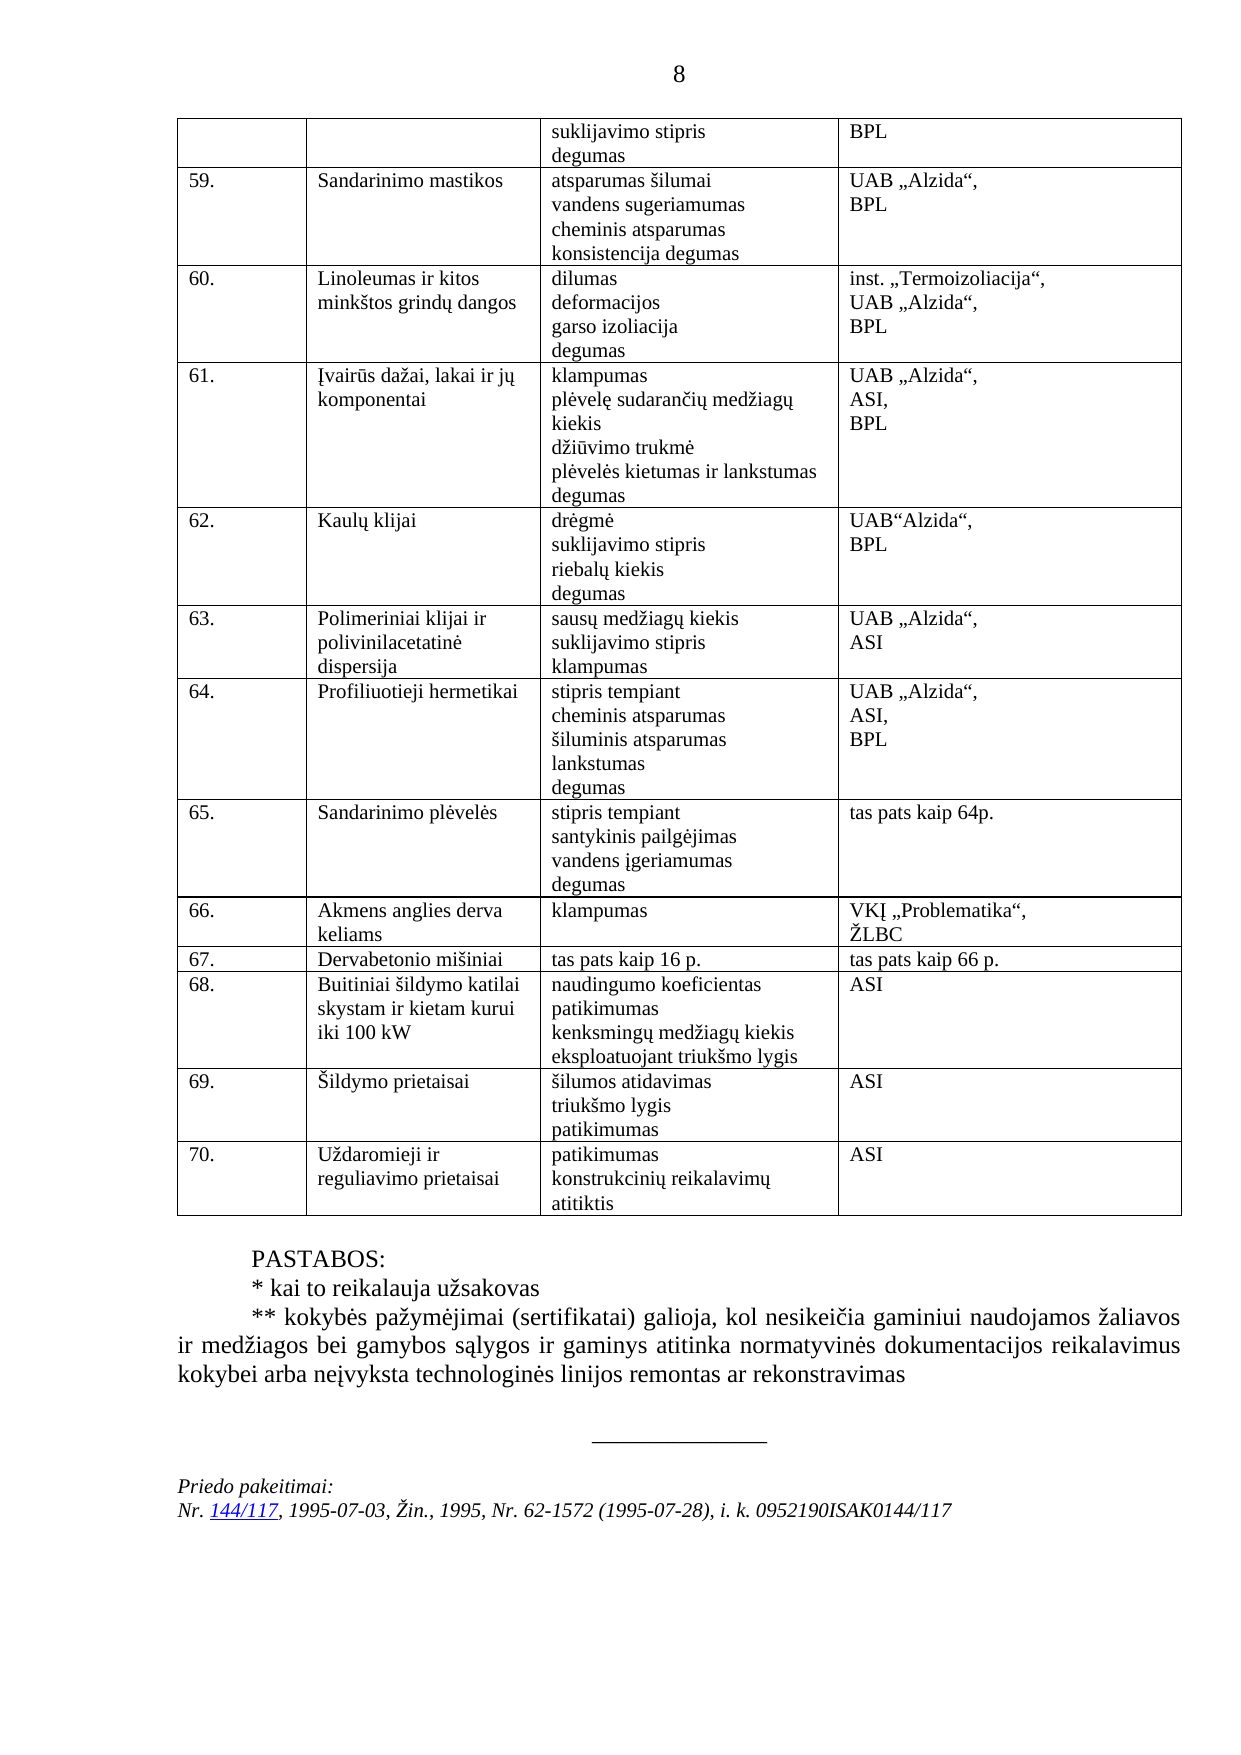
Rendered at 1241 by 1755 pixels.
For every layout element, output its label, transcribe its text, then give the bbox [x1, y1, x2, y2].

table_cell UAB „Alzida“, BPL [839, 168, 1181, 264]
table_cell UAB“Alzida“, BPL [839, 508, 1181, 604]
table_cell 59. [178, 168, 306, 264]
table_cell Sandarinimo plėvelės [307, 800, 540, 896]
table_cell 62. [178, 508, 306, 604]
table_cell suklijavimo stipris degumas [541, 119, 838, 167]
table_cell šilumos atidavimas triukšmo lygis patikimumas [541, 1069, 838, 1141]
table_cell Šildymo prietaisai [307, 1069, 540, 1141]
table_cell [178, 119, 306, 167]
table_cell tas pats kaip 16 p. [541, 947, 838, 971]
table_cell tas pats kaip 66 p. [839, 947, 1181, 971]
table_cell [307, 119, 540, 167]
table_cell BPL [839, 119, 1181, 167]
table_cell 61. [178, 363, 306, 507]
table_cell Polimeriniai klijai ir polivinilacetatinė dispersija [307, 606, 540, 678]
table_cell Buitiniai šildymo katilai skystam ir kietam kurui iki 100 kW [307, 972, 540, 1068]
table_cell UAB „Alzida“, ASI [839, 606, 1181, 678]
text Nr. 144/117, 1995-07-03, Žin., 1995, Nr. 62-1572 (1995-07-28), i. k. 0952190ISAK0144/117 [177, 1498, 1181, 1522]
text ** kokybės pažymėjimai (sertifikatai) galioja, kol nesikeičia gaminiui naudojamos žaliavos ir medžiagos bei gamybos sąlygos ir gaminys atitinka normatyvinės dokumentacijos reikalavimus kokybei arba neįvyksta technologinės linijos remontas ar rekonstravimas [177, 1302, 1181, 1388]
table_cell klampumas plėvelę sudarančių medžiagų kiekis džiūvimo trukmė plėvelės kietumas ir lankstumas degumas [541, 363, 838, 507]
table_cell tas pats kaip 64p. [839, 800, 1181, 896]
table_cell stipris tempiant santykinis pailgėjimas vandens įgeriamumas degumas [541, 800, 838, 896]
table_cell ASI [839, 1142, 1181, 1214]
table_cell ASI [839, 972, 1181, 1068]
table_cell dilumas deformacijos garso izoliacija degumas [541, 266, 838, 362]
table_cell Sandarinimo mastikos [307, 168, 540, 264]
table_cell Profiliuotieji hermetikai [307, 679, 540, 799]
table_cell 66. [178, 898, 306, 946]
table_cell patikimumas konstrukcinių reikalavimų atitiktis [541, 1142, 838, 1214]
table_cell klampumas [541, 898, 838, 946]
text PASTABOS: [177, 1244, 1181, 1273]
table_cell 68. [178, 972, 306, 1068]
table_cell Linoleumas ir kitos minkštos grindų dangos [307, 266, 540, 362]
text Priedo pakeitimai: [177, 1474, 1181, 1498]
text * kai to reikalauja užsakovas [177, 1273, 1181, 1302]
table_cell VKĮ „Problematika“, ŽLBC [839, 898, 1181, 946]
table_cell inst. „Termoizoliacija“, UAB „Alzida“, BPL [839, 266, 1181, 362]
table_cell 64. [178, 679, 306, 799]
table_cell 65. [178, 800, 306, 896]
table_cell drėgmė suklijavimo stipris riebalų kiekis degumas [541, 508, 838, 604]
table_cell naudingumo koeficientas patikimumas kenksmingų medžiagų kiekis eksploatuojant triukšmo lygis [541, 972, 838, 1068]
table_cell atsparumas šilumai vandens sugeriamumas cheminis atsparumas konsistencija degumas [541, 168, 838, 264]
table_cell stipris tempiant cheminis atsparumas šiluminis atsparumas lankstumas degumas [541, 679, 838, 799]
table_cell Uždaromieji ir reguliavimo prietaisai [307, 1142, 540, 1214]
table_cell UAB „Alzida“, ASI, BPL [839, 363, 1181, 507]
table_cell sausų medžiagų kiekis suklijavimo stipris klampumas [541, 606, 838, 678]
table_cell Akmens anglies derva keliams [307, 898, 540, 946]
text ______________ [177, 1417, 1181, 1446]
table_cell Kaulų klijai [307, 508, 540, 604]
table_cell Įvairūs dažai, lakai ir jų komponentai [307, 363, 540, 507]
table_cell Dervabetonio mišiniai [307, 947, 540, 971]
table_cell 67. [178, 947, 306, 971]
table_cell ASI [839, 1069, 1181, 1141]
table_cell 69. [178, 1069, 306, 1141]
table_cell 70. [178, 1142, 306, 1214]
table_cell UAB „Alzida“, ASI, BPL [839, 679, 1181, 799]
table_cell 63. [178, 606, 306, 678]
table_cell 60. [178, 266, 306, 362]
